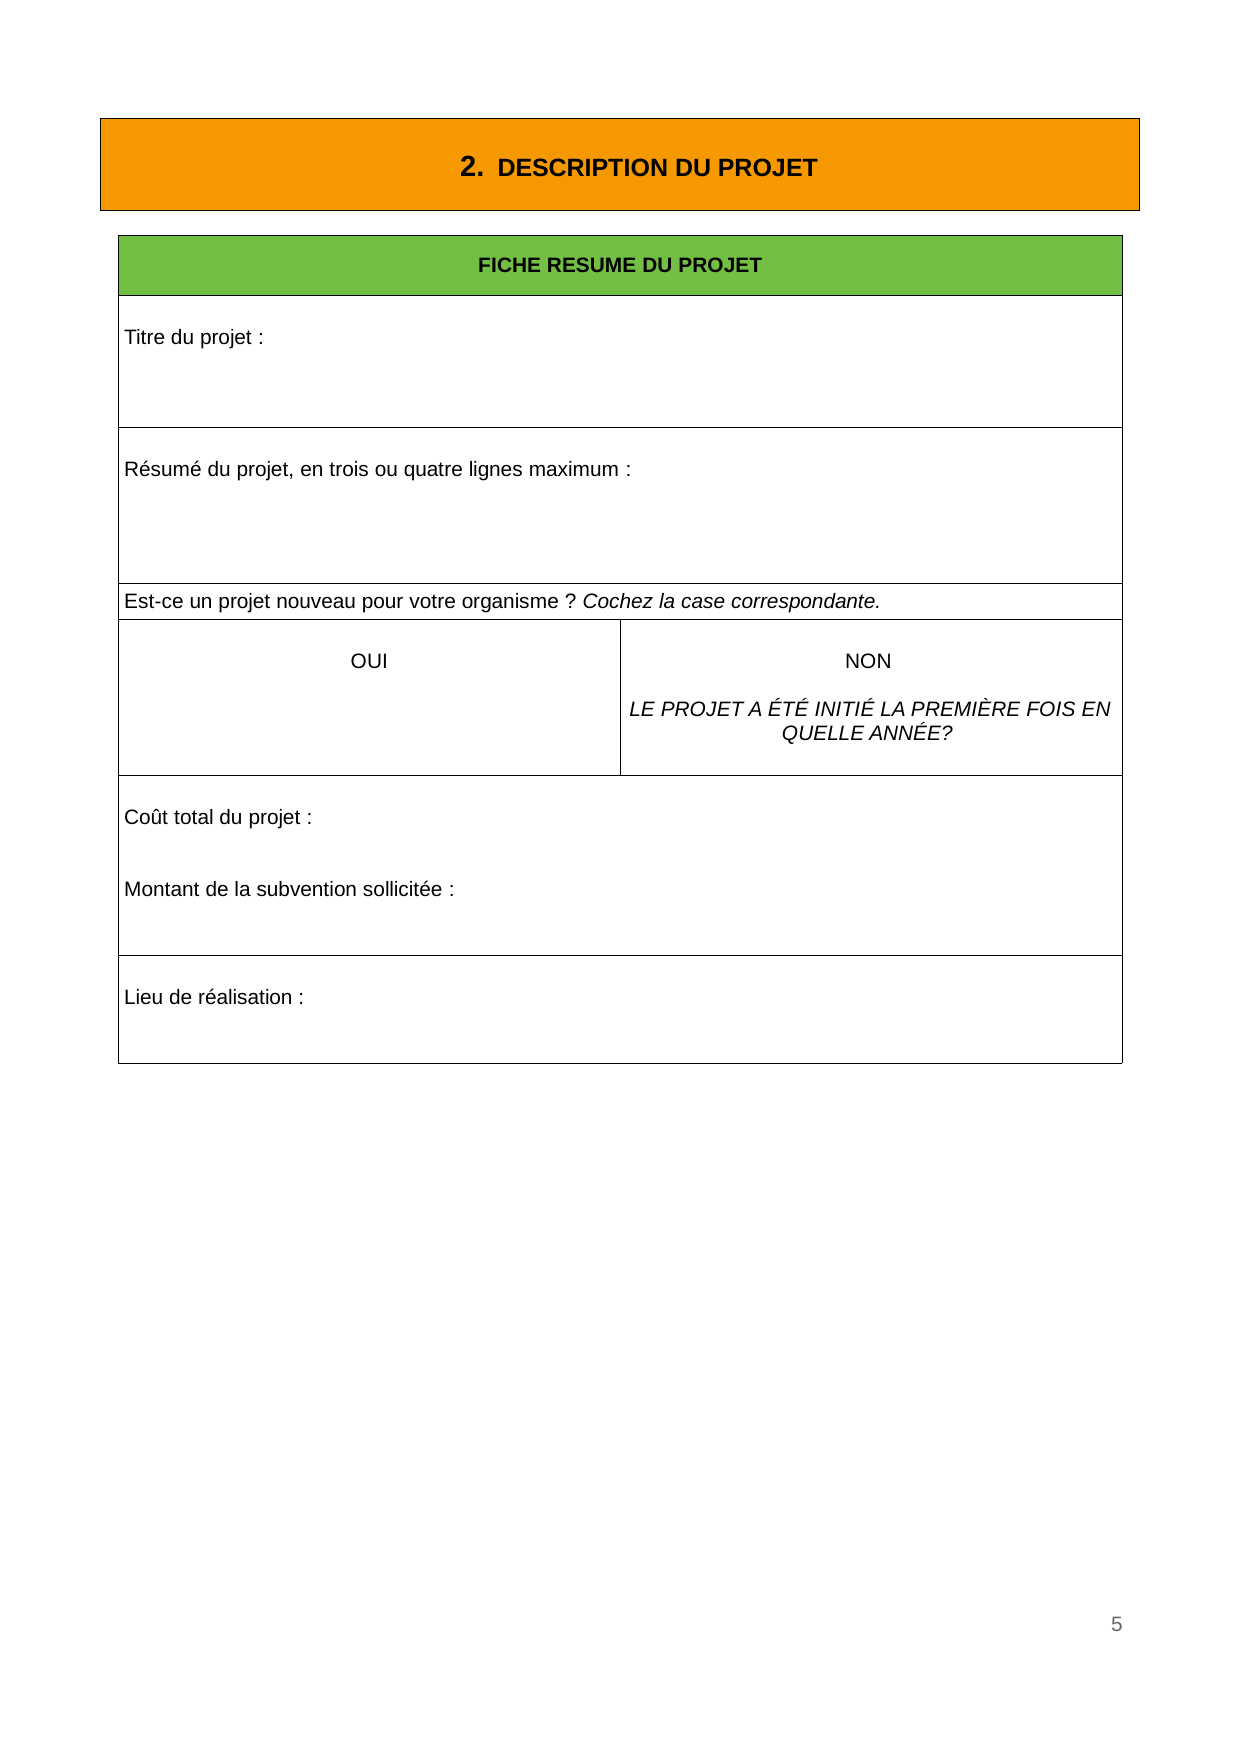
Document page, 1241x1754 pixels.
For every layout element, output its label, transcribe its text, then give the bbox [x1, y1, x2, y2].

table_cell Est-ce un projet nouveau pour votre organisme ? Cochez la case correspondante. [119, 584, 1122, 619]
table_cell Oui [119, 620, 620, 775]
table_cell Titre du projet : [119, 296, 1122, 427]
table_header FICHE RESUME DU PROJET [119, 236, 1122, 295]
table_header DESCRIPTION DU PROJET [101, 119, 1139, 210]
table_cell Lieu de réalisation : [119, 956, 1122, 1063]
table_cell NON Le projet a été initié la première fois en quelle année? [621, 620, 1122, 775]
table_cell Coût total du projet : Montant de la subvention sollicitée : [119, 776, 1122, 955]
table_cell Résumé du projet, en trois ou quatre lignes maximum : [119, 428, 1122, 583]
